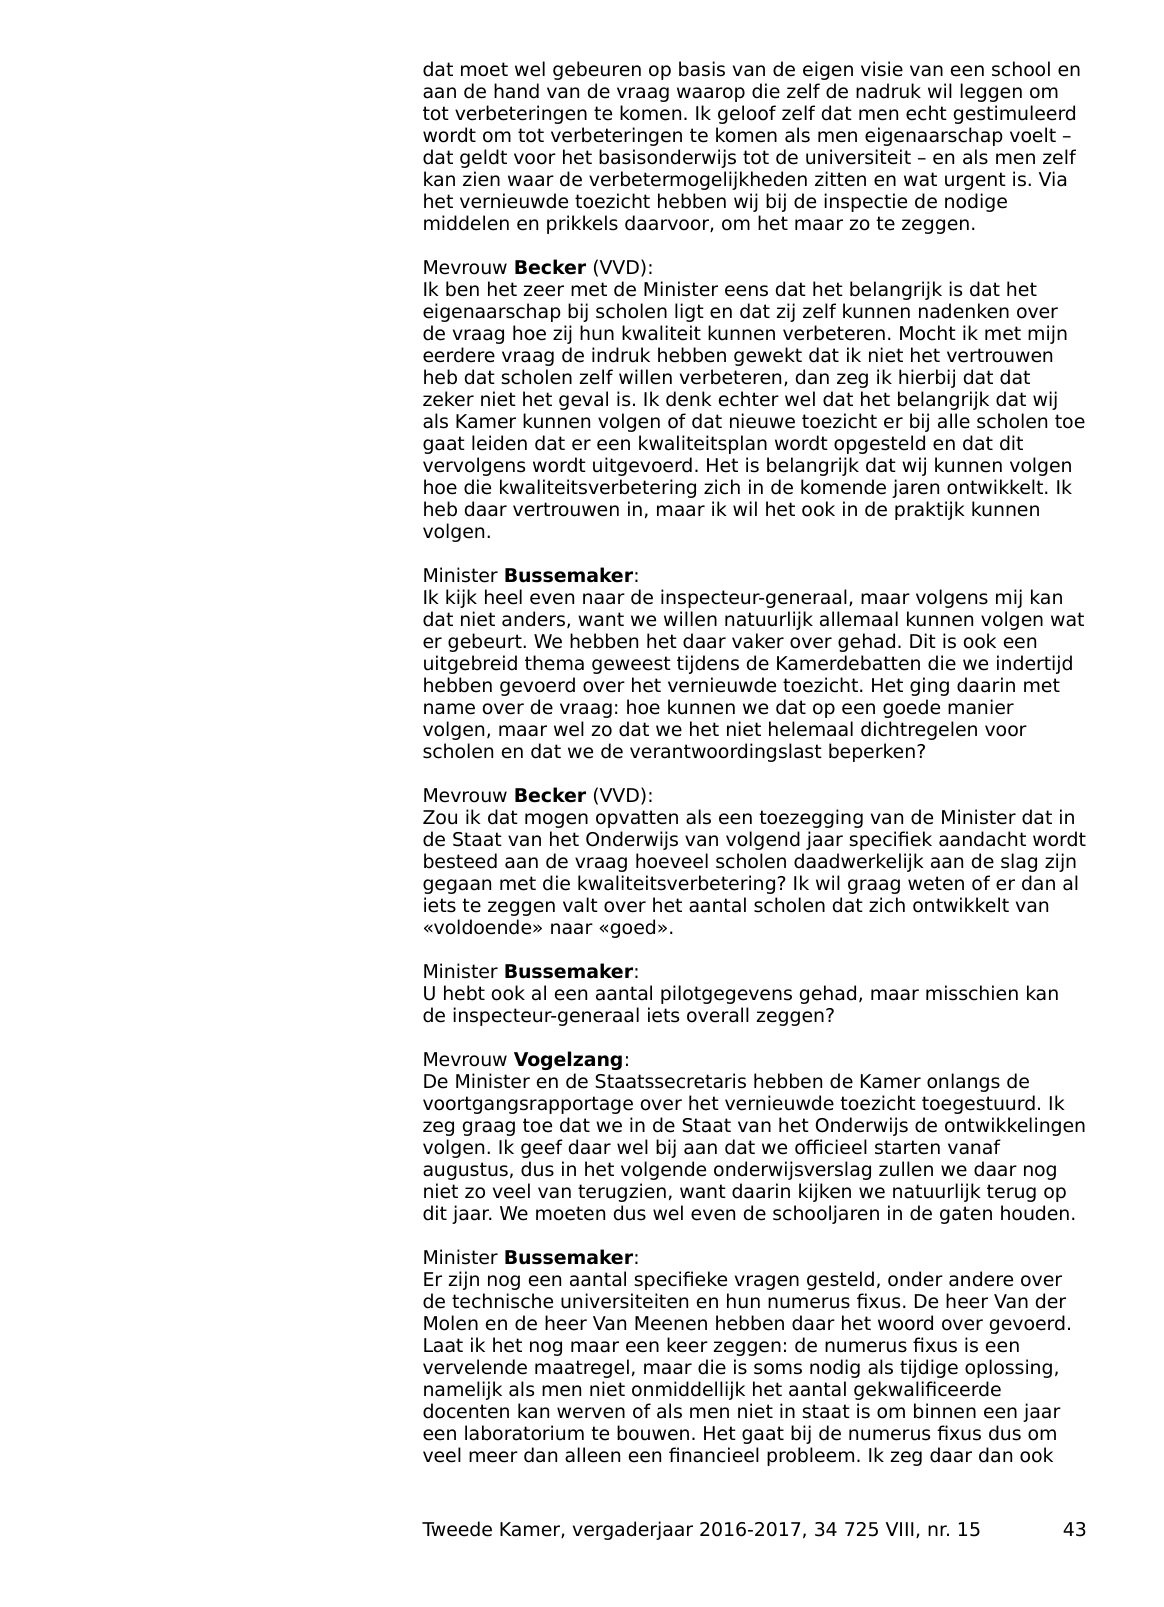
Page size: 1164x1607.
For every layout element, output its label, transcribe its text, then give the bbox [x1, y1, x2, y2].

text Minister Bussemaker: [422, 961, 1087, 983]
text Zou ik dat mogen opvatten als een toezegging van de Minister dat in de Staat van het Onderwijs van volgend jaar specifiek aandacht wordt besteed aan de vraag hoeveel scholen daadwerkelijk aan de slag zijn gegaan met die kwaliteitsverbetering? Ik wil graag weten of er dan al iets te zeggen valt over het aantal scholen dat zich ontwikkelt van «voldoende» naar «goed». [422, 807, 1087, 939]
text Er zijn nog een aantal specifieke vragen gesteld, onder andere over de technische universiteiten en hun numerus fixus. De heer Van der Molen en de heer Van Meenen hebben daar het woord over gevoerd. Laat ik het nog maar een keer zeggen: de numerus fixus is een vervelende maatregel, maar die is soms nodig als tijdige oplossing, namelijk als men niet onmiddellijk het aantal gekwalificeerde docenten kan werven of als men niet in staat is om binnen een jaar een laboratorium te bouwen. Het gaat bij de numerus fixus dus om veel meer dan alleen een financieel probleem. Ik zeg daar dan ook [422, 1269, 1087, 1467]
text Ik ben het zeer met de Minister eens dat het belangrijk is dat het eigenaarschap bij scholen ligt en dat zij zelf kunnen nadenken over de vraag hoe zij hun kwaliteit kunnen verbeteren. Mocht ik met mijn eerdere vraag de indruk hebben gewekt dat ik niet het vertrouwen heb dat scholen zelf willen verbeteren, dan zeg ik hierbij dat dat zeker niet het geval is. Ik denk echter wel dat het belangrijk dat wij als Kamer kunnen volgen of dat nieuwe toezicht er bij alle scholen toe gaat leiden dat er een kwaliteitsplan wordt opgesteld en dat dit vervolgens wordt uitgevoerd. Het is belangrijk dat wij kunnen volgen hoe die kwaliteitsverbetering zich in de komende jaren ontwikkelt. Ik heb daar vertrouwen in, maar ik wil het ook in de praktijk kunnen volgen. [422, 279, 1087, 543]
text De Minister en de Staatssecretaris hebben de Kamer onlangs de voortgangsrapportage over het vernieuwde toezicht toegestuurd. Ik zeg graag toe dat we in de Staat van het Onderwijs de ontwikkelingen volgen. Ik geef daar wel bij aan dat we officieel starten vanaf augustus, dus in het volgende onderwijsverslag zullen we daar nog niet zo veel van terugzien, want daarin kijken we natuurlijk terug op dit jaar. We moeten dus wel even de schooljaren in de gaten houden. [422, 1071, 1087, 1225]
text Ik kijk heel even naar de inspecteur-generaal, maar volgens mij kan dat niet anders, want we willen natuurlijk allemaal kunnen volgen wat er gebeurt. We hebben het daar vaker over gehad. Dit is ook een uitgebreid thema geweest tijdens de Kamerdebatten die we indertijd hebben gevoerd over het vernieuwde toezicht. Het ging daarin met name over de vraag: hoe kunnen we dat op een goede manier volgen, maar wel zo dat we het niet helemaal dichtregelen voor scholen en dat we de verantwoordingslast beperken? [422, 587, 1087, 763]
text Mevrouw Vogelzang: [422, 1049, 1087, 1071]
text Minister Bussemaker: [422, 1247, 1087, 1269]
text Mevrouw Becker (VVD): [422, 257, 1087, 279]
text U hebt ook al een aantal pilotgegevens gehad, maar misschien kan de inspecteur-generaal iets overall zeggen? [422, 983, 1087, 1027]
text Mevrouw Becker (VVD): [422, 785, 1087, 807]
text dat moet wel gebeuren op basis van de eigen visie van een school en aan de hand van de vraag waarop die zelf de nadruk wil leggen om tot verbeteringen te komen. Ik geloof zelf dat men echt gestimuleerd wordt om tot verbeteringen te komen als men eigenaarschap voelt – dat geldt voor het basisonderwijs tot de universiteit – en als men zelf kan zien waar de verbetermogelijkheden zitten en wat urgent is. Via het vernieuwde toezicht hebben wij bij de inspectie de nodige middelen en prikkels daarvoor, om het maar zo te zeggen. [422, 59, 1087, 235]
text Minister Bussemaker: [422, 565, 1087, 587]
